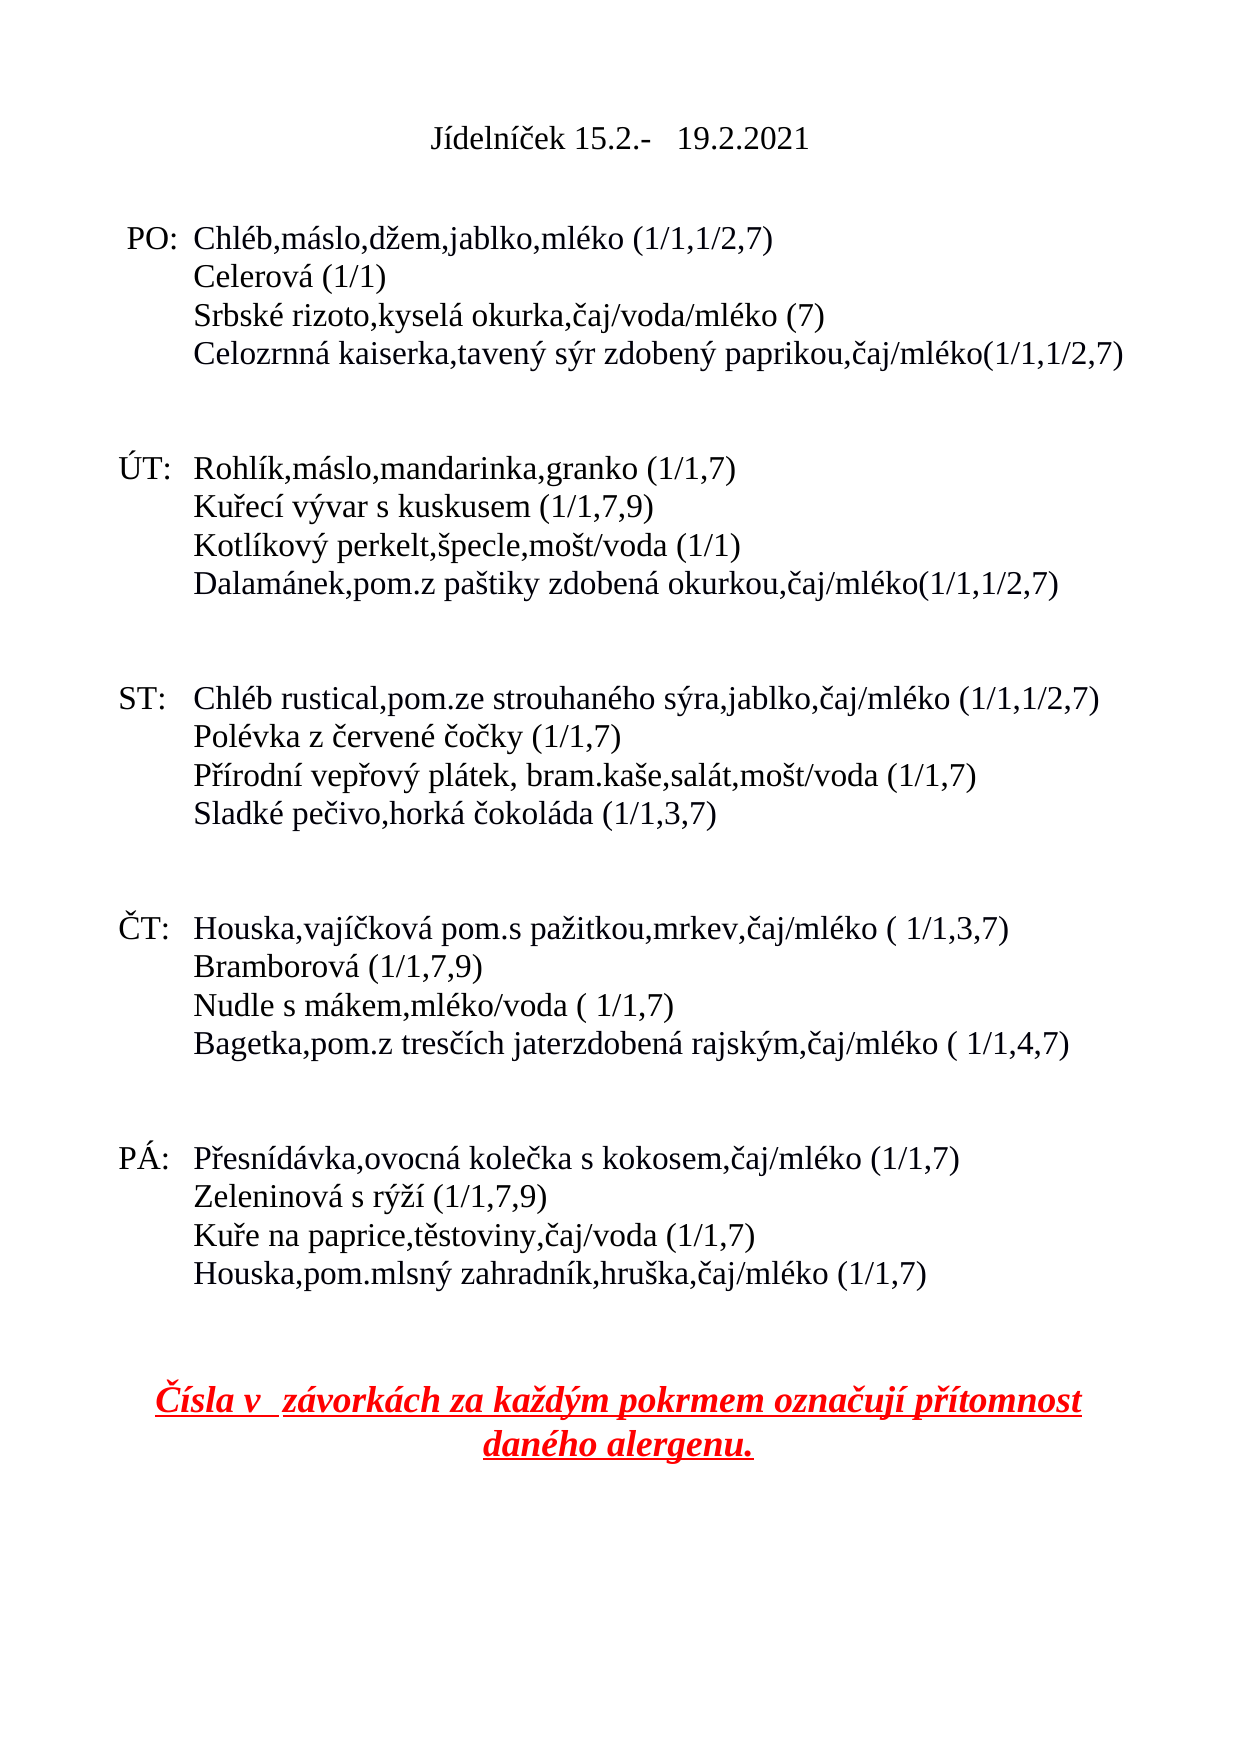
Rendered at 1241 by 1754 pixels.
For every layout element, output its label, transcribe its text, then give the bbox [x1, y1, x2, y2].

table_cell [111, 947, 186, 985]
table_cell Kotlíkový perkelt,špecle,mošt/voda (1/1) [186, 525, 1151, 563]
table_cell Přírodní vepřový plátek, bram.kaše,salát,mošt/voda (1/1,7) [186, 755, 1151, 793]
table_cell ST: [111, 678, 186, 717]
table_cell ČT: [111, 908, 186, 947]
table_cell Sladké pečivo,horká čokoláda (1/1,3,7) [186, 793, 1151, 832]
table_cell [111, 755, 186, 793]
table_cell Kuřecí vývar s kuskusem (1/1,7,9) [186, 487, 1151, 525]
table_cell Bramborová (1/1,7,9) [186, 947, 1151, 985]
table_header Chléb,máslo,džem,jablko,mléko (1/1,1/2,7) [186, 218, 1151, 257]
table_cell [186, 832, 1151, 908]
table_header PO: [111, 218, 186, 372]
table_cell Zeleninová s rýží (1/1,7,9) [186, 1177, 1151, 1215]
table_cell [111, 832, 186, 908]
table_cell Srbské rizoto,kyselá okurka,čaj/voda/mléko (7) [186, 295, 1151, 333]
table_cell Bagetka,pom.z tresčích jaterzdobená rajským,čaj/mléko ( 1/1,4,7) [186, 1023, 1151, 1062]
table_cell [186, 1062, 1151, 1138]
table_cell Nudle s mákem,mléko/voda ( 1/1,7) [186, 985, 1151, 1023]
table_cell Celozrnná kaiserka,tavený sýr zdobený paprikou,čaj/mléko(1/1,1/2,7) [186, 333, 1151, 372]
table_cell [111, 717, 186, 755]
table_cell Houska,pom.mlsný zahradník,hruška,čaj/mléko (1/1,7) [186, 1253, 1151, 1292]
text Jídelníček 15.2.- 19.2.2021 [118, 118, 1122, 156]
table_cell [111, 563, 186, 602]
table_cell Rohlík,máslo,mandarinka,granko (1/1,7) [186, 448, 1151, 487]
table_cell ÚT: [111, 448, 186, 487]
table_cell Polévka z červené čočky (1/1,7) [186, 717, 1151, 755]
table_cell [111, 487, 186, 525]
table_cell Celerová (1/1) [186, 257, 1151, 295]
table_cell [111, 985, 186, 1023]
text Čísla v závorkách za každým pokrmem označují přítomnost daného alergenu. [118, 1378, 1122, 1464]
table_cell [111, 793, 186, 832]
table_cell [111, 1023, 186, 1062]
table_cell [111, 525, 186, 563]
table_cell [111, 1215, 186, 1253]
table_cell Chléb rustical,pom.ze strouhaného sýra,jablko,čaj/mléko (1/1,1/2,7) [186, 678, 1151, 717]
table_cell Dalamánek,pom.z paštiky zdobená okurkou,čaj/mléko(1/1,1/2,7) [186, 563, 1151, 602]
table_cell Přesnídávka,ovocná kolečka s kokosem,čaj/mléko (1/1,7) [186, 1138, 1151, 1177]
table_cell [186, 602, 1151, 678]
table_cell [186, 372, 1151, 448]
table_cell Houska,vajíčková pom.s pažitkou,mrkev,čaj/mléko ( 1/1,3,7) [186, 908, 1151, 947]
table_cell [111, 1253, 186, 1292]
table_cell [111, 602, 186, 678]
table_cell [111, 1177, 186, 1215]
table_cell Kuře na paprice,těstoviny,čaj/voda (1/1,7) [186, 1215, 1151, 1253]
table_cell [111, 372, 186, 448]
table_cell PÁ: [111, 1138, 186, 1177]
table_cell [111, 1062, 186, 1138]
